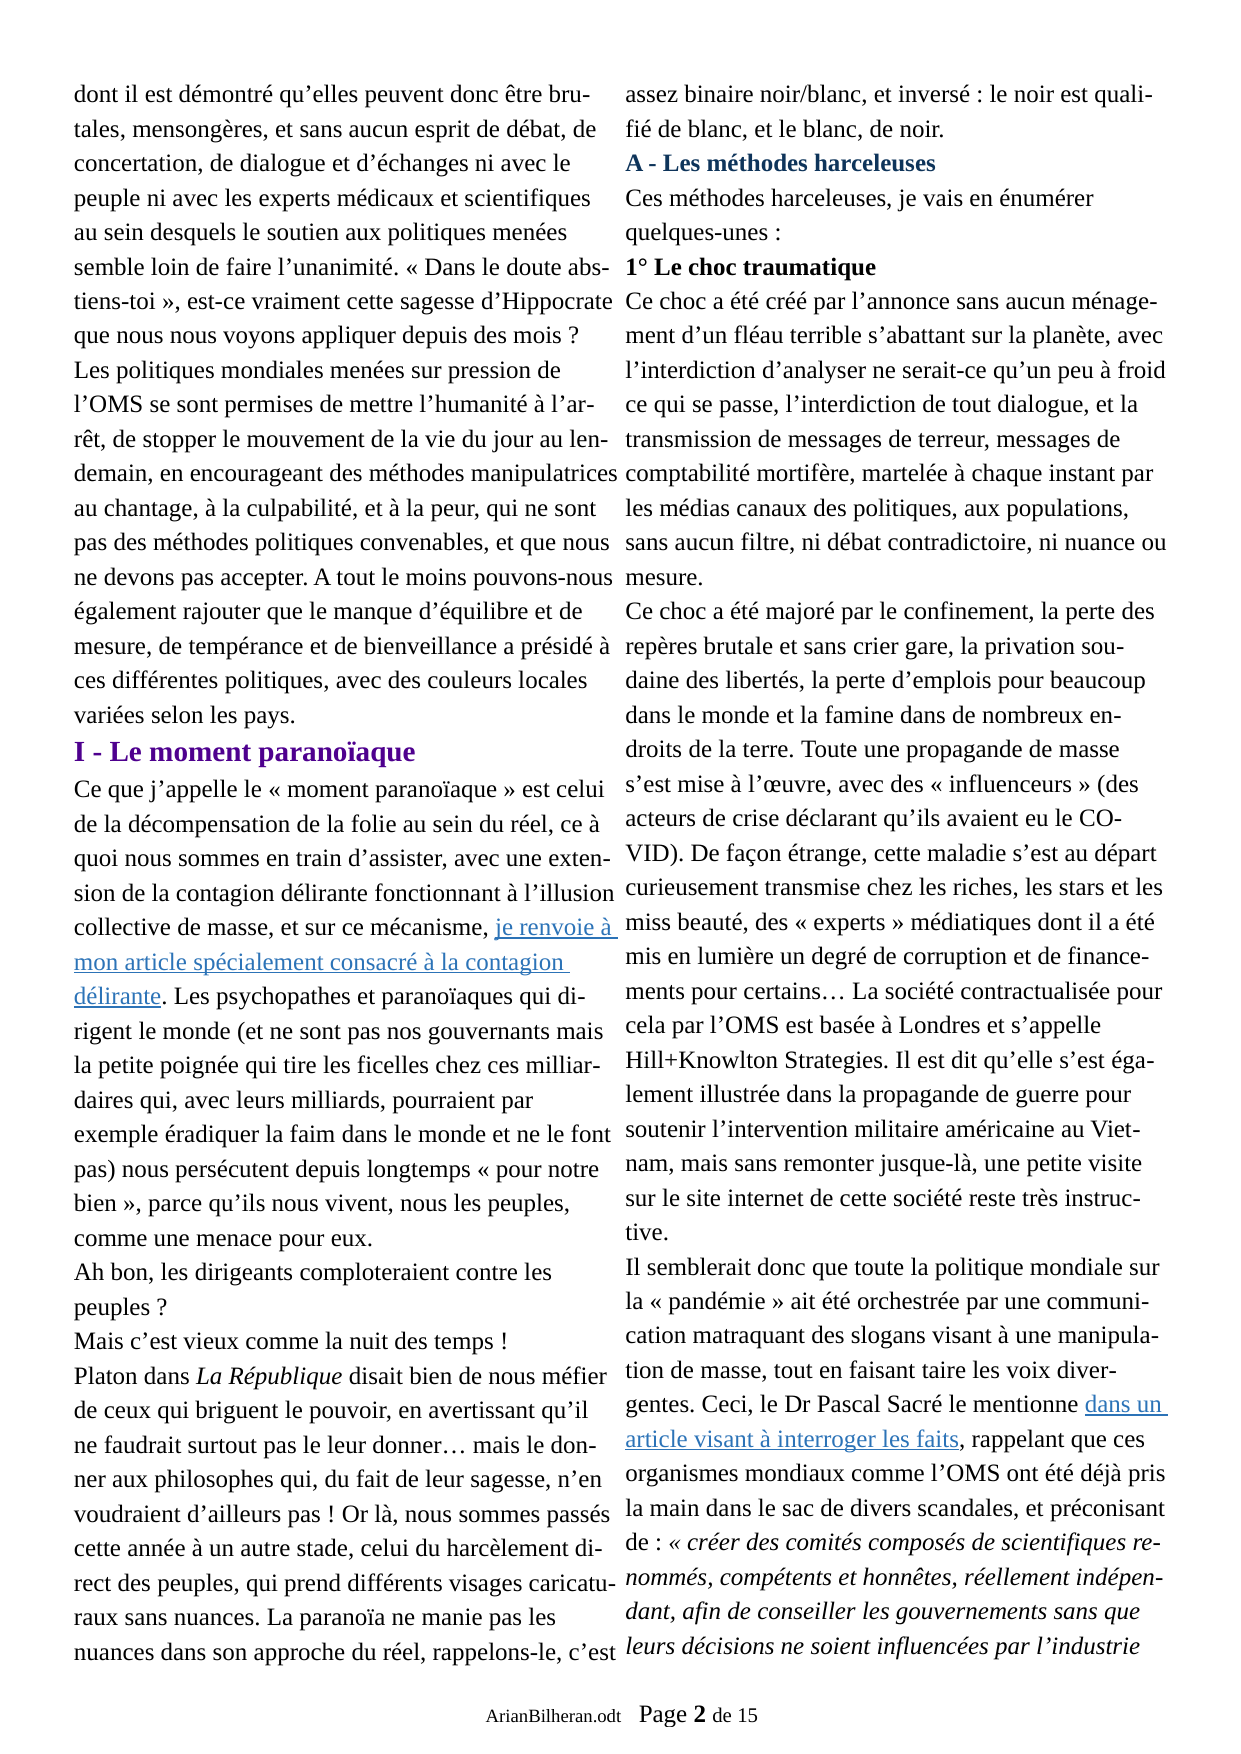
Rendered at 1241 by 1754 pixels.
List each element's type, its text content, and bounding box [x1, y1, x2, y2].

text dont il est démontré qu’elles peuvent donc être bru­tales, mensongères, et sans aucun esprit de débat, de concertation, de dialogue et d’échanges ni avec le peuple ni avec les experts médicaux et scientifiques au sein desquels le soutien aux politiques menées semble loin de faire l’unanimité. « Dans le doute abs­tiens-toi », est-ce vraiment cette sagesse d’Hippocrate que nous nous voyons appliquer depuis des mois ? [74, 79, 618, 349]
text Ah bon, les dirigeants comploteraient contre les peuples ? [74, 1257, 618, 1321]
text A - Les méthodes harceleuses Ces méthodes harceleuses, je vais en énumérer quelques-unes : 1° Le choc traumatique Ce choc a été créé par l’annonce sans aucun ménage­ment d’un fléau terrible s’abattant sur la planète, avec l’interdiction d’analyser ne serait-ce qu’un peu à froid ce qui se passe, l’interdiction de tout dialogue, et la transmission de messages de terreur, messages de comptabilité mortifère, martelée à chaque instant par les médias canaux des politiques, aux populations, sans aucun filtre, ni débat contradictoire, ni nuance ou mesure. Ce choc a été majoré par le confinement, la perte des repères brutale et sans crier gare, la privation sou­daine des libertés, la perte d’emplois pour beaucoup dans le monde et la famine dans de nombreux en­droits de la terre. Toute une propagande de masse s’est mise à l’œuvre, avec des « influenceurs » (des acteurs de crise déclarant qu’ils avaient eu le CO­VID). De façon étrange, cette maladie s’est au départ curieusement transmise chez les riches, les stars et les miss beauté, des « experts » médiatiques dont il a été mis en lumière un degré de corruption et de finance­ments pour certains… La société contractualisée pour cela par l’OMS est basée à Londres et s’appelle Hill+Knowlton Strategies. Il est dit qu’elle s’est éga­lement illustrée dans la propagande de guerre pour soutenir l’intervention militaire américaine au Viet­nam, mais sans remonter jusque-là, une petite visite sur le site internet de cette société reste très instruc­tive. Il semblerait donc que toute la politique mondiale sur la « pandémie » ait été orchestrée par une communi­cation matraquant des slogans visant à une manipula­tion de masse, tout en faisant taire les voix diver­gentes. Ceci, le Dr Pascal Sacré le mentionne dans un article visant à interroger les faits, rappelant que ces organismes mondiaux comme l’OMS ont été déjà pris la main dans le sac de divers scandales, et préconisant de : « créer des comités composés de scientifiques re­nommés, compétents et honnêtes, réellement indépen­dant, afin de conseiller les gouvernements sans que leurs décisions ne soient influencées par l’industrie [625, 148, 1169, 1659]
text Les politiques mondiales menées sur pression de l’OMS se sont permises de mettre l’humanité à l’ar­rêt, de stopper le mouvement de la vie du jour au len­demain, en encourageant des méthodes manipulatrices au chantage, à la culpabilité, et à la peur, qui ne sont pas des méthodes politiques convenables, et que nous ne devons pas accepter. A tout le moins pouvons-nous également rajouter que le manque d’équilibre et de mesure, de tempérance et de bienveillance a présidé à ces différentes politiques, avec des couleurs locales variées selon les pays. [74, 355, 618, 729]
text Platon dans La République disait bien de nous méfier de ceux qui briguent le pouvoir, en avertissant qu’il ne faudrait surtout pas le leur donner… mais le don­ner aux philosophes qui, du fait de leur sagesse, n’en voudraient d’ailleurs pas ! Or là, nous sommes passés cette année à un autre stade, celui du harcèlement di­rect des peuples, qui prend différents visages caricatu­raux sans nuances. La paranoïa ne manie pas les nuances dans son approche du réel, rappelons-le, c’est [74, 1361, 618, 1665]
text Mais c’est vieux comme la nuit des temps ! [74, 1326, 618, 1355]
text assez binaire noir/blanc, et inversé : le noir est quali­fié de blanc, et le blanc, de noir. [625, 79, 1169, 142]
text Ce que j’appelle le « moment paranoïaque » est celui de la décompensation de la folie au sein du réel, ce à quoi nous sommes en train d’assister, avec une exten­sion de la contagion délirante fonctionnant à l’illusion collective de masse, et sur ce mécanisme, je renvoie à mon article spécialement consacré à la contagion délirante. Les psychopathes et paranoïaques qui di­rigent le monde (et ne sont pas nos gouvernants mais la petite poignée qui tire les ficelles chez ces milliar­daires qui, avec leurs milliards, pourraient par exemple éradiquer la faim dans le monde et ne le font pas) nous persécutent depuis longtemps « pour notre bien », parce qu’ils nous vivent, nous les peuples, comme une menace pour eux. [74, 774, 618, 1252]
text I - Le moment paranoïaque [74, 734, 618, 768]
